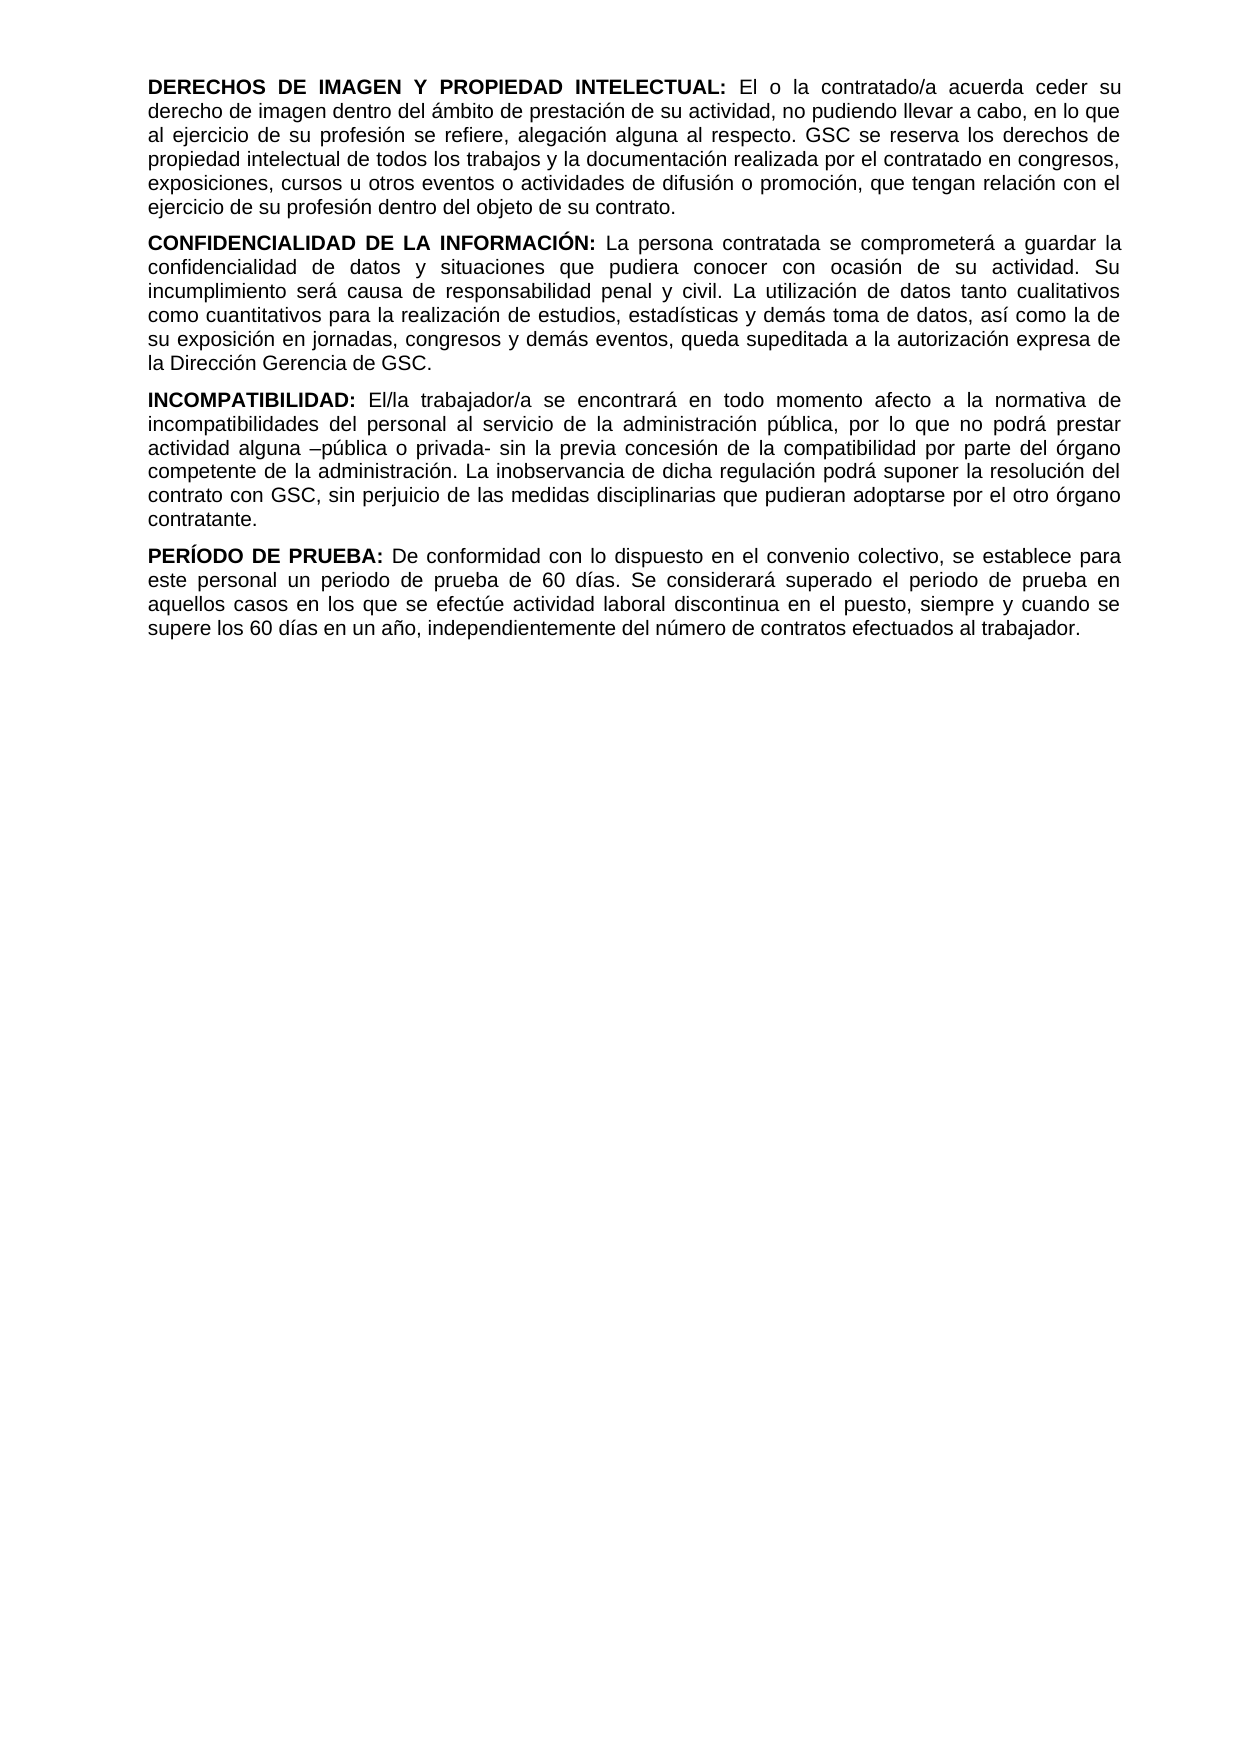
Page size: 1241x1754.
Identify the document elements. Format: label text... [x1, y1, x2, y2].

text PERÍODO DE PRUEBA: De conformidad con lo dispuesto en el convenio colectivo, se establece para este personal un periodo de prueba de 60 días. Se considerará superado el periodo de prueba en aquellos casos en los que se efectúe actividad laboral discontinua en el puesto, siempre y cuando se supere los 60 días en un año, independientemente del número de contratos efectuados al trabajador. [148, 544, 1122, 639]
text INCOMPATIBILIDAD: El/la trabajador/a se encontrará en todo momento afecto a la normativa de incompatibilidades del personal al servicio de la administración pública, por lo que no podrá prestar actividad alguna –pública o privada- sin la previa concesión de la compatibilidad por parte del órgano competente de la administración. La inobservancia de dicha regulación podrá suponer la resolución del contrato con GSC, sin perjuicio de las medidas disciplinarias que pudieran adoptarse por el otro órgano contratante. [148, 387, 1122, 531]
text DERECHOS DE IMAGEN Y PROPIEDAD INTELECTUAL: El o la contratado/a acuerda ceder su derecho de imagen dentro del ámbito de prestación de su actividad, no pudiendo llevar a cabo, en lo que al ejercicio de su profesión se refiere, alegación alguna al respecto. GSC se reserva los derechos de propiedad intelectual de todos los trabajos y la documentación realizada por el contratado en congresos, exposiciones, cursos u otros eventos o actividades de difusión o promoción, que tengan relación con el ejercicio de su profesión dentro del objeto de su contrato. [148, 75, 1122, 219]
text CONFIDENCIALIDAD DE LA INFORMACIÓN: La persona contratada se comprometerá a guardar la confidencialidad de datos y situaciones que pudiera conocer con ocasión de su actividad. Su incumplimiento será causa de responsabilidad penal y civil. La utilización de datos tanto cualitativos como cuantitativos para la realización de estudios, estadísticas y demás toma de datos, así como la de su exposición en jornadas, congresos y demás eventos, queda supeditada a la autorización expresa de la Dirección Gerencia de GSC. [148, 231, 1122, 375]
